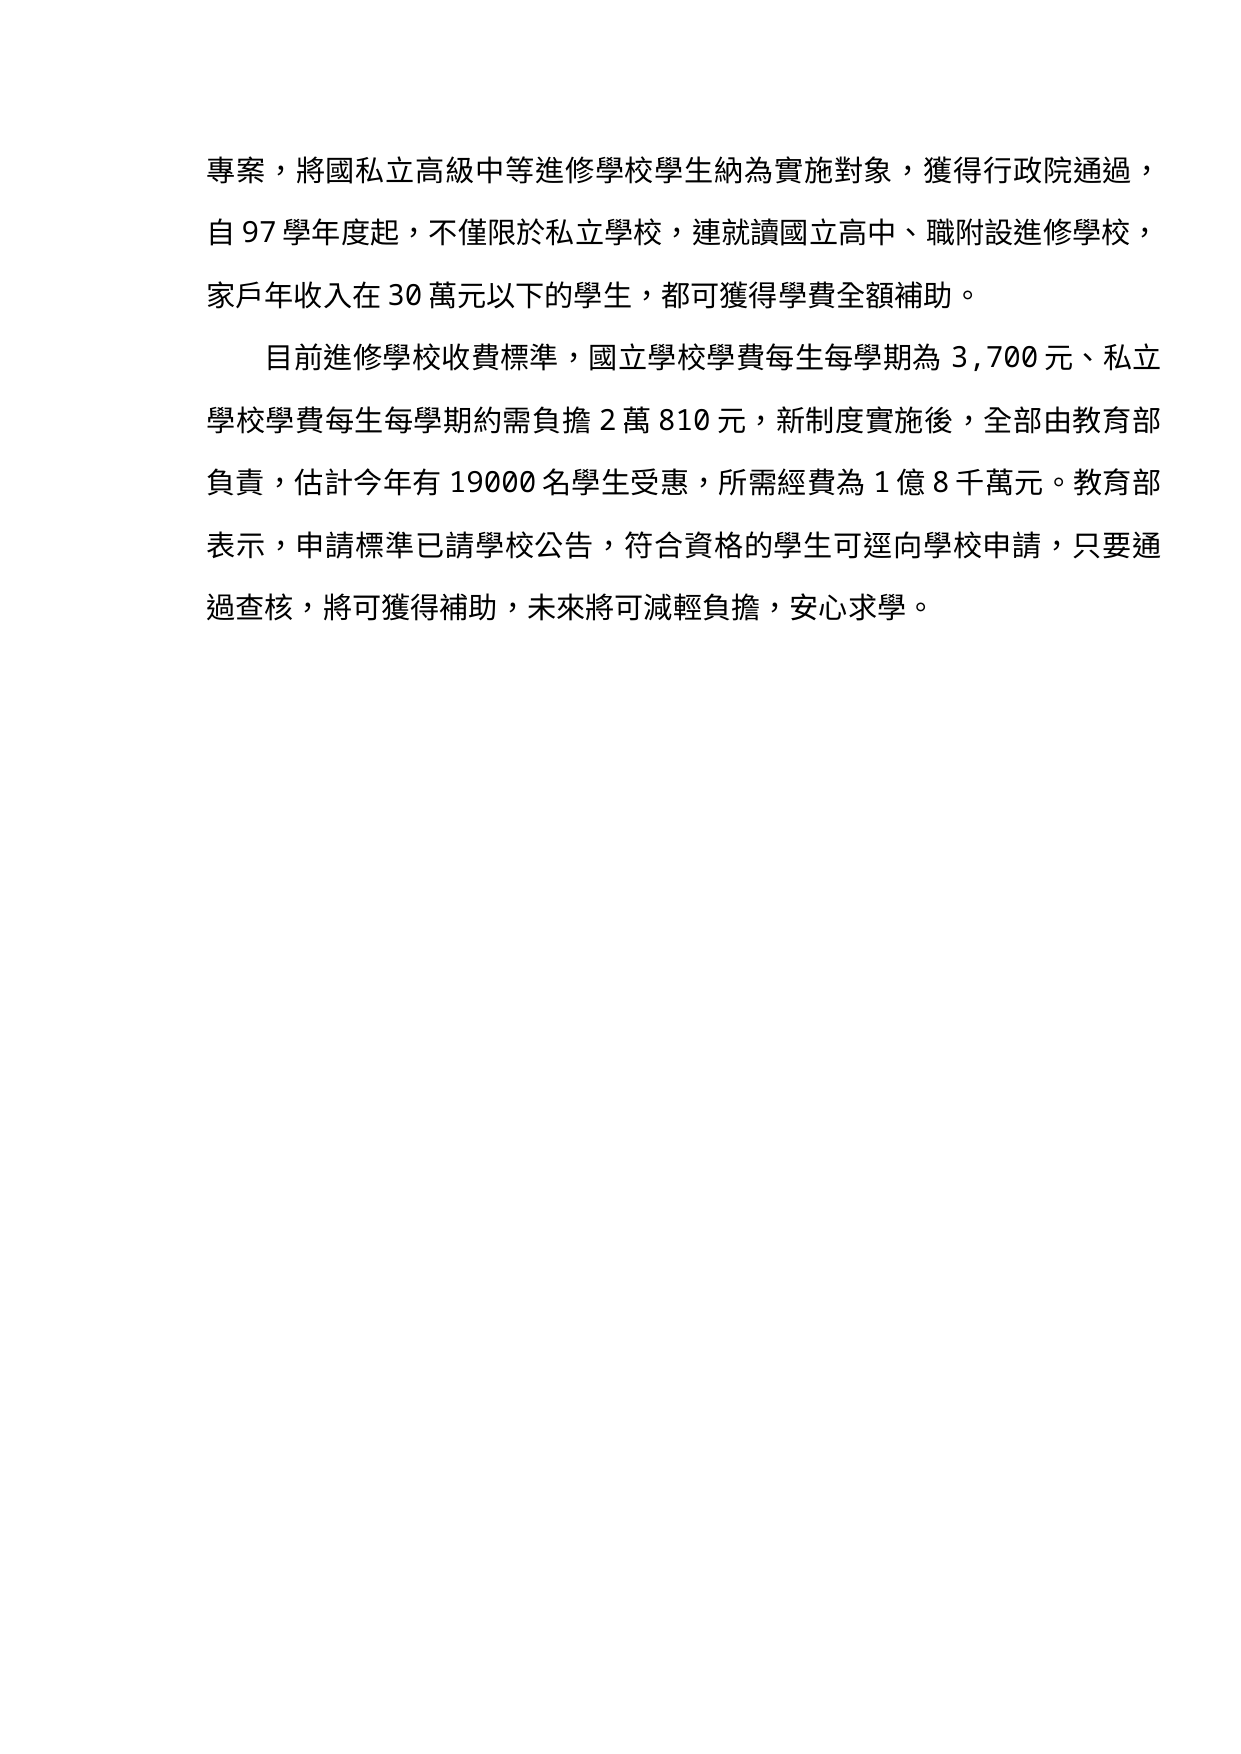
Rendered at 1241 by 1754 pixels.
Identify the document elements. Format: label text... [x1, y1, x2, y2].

text 專案，將國私立高級中等進修學校學生納為實施對象，獲得行政院通過，自97學年度起，不僅限於私立學校，連就讀國立高中、職附設進修學校，家戶年收入在30萬元以下的學生，都可獲得學費全額補助。 [206, 127, 1162, 314]
text 目前進修學校收費標準，國立學校學費每生每學期為3,700元、私立學校學費每生每學期約需負擔2萬810元，新制度實施後，全部由教育部負責，估計今年有19000名學生受惠，所需經費為1億8千萬元。教育部表示，申請標準已請學校公告，符合資格的學生可逕向學校申請，只要通過查核，將可獲得補助，未來將可減輕負擔，安心求學。 [206, 314, 1162, 627]
